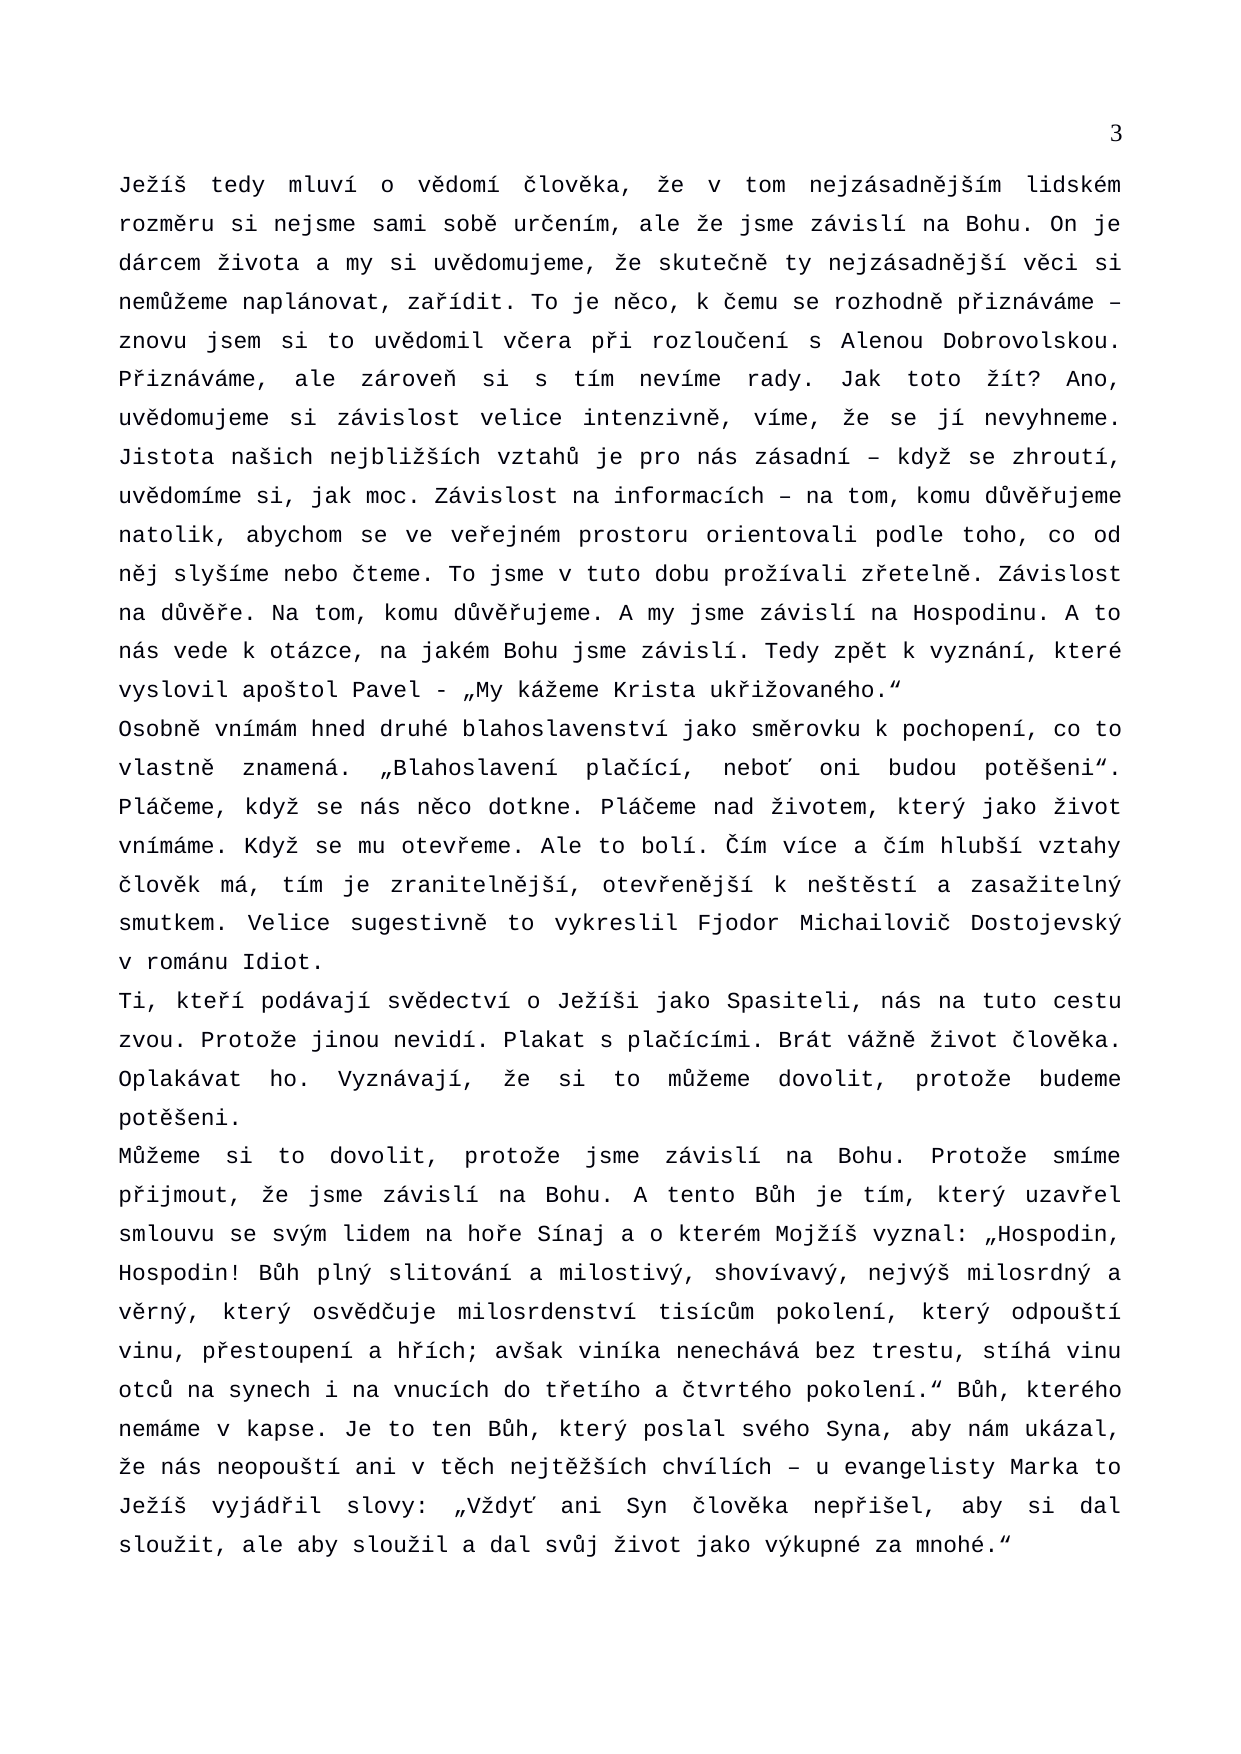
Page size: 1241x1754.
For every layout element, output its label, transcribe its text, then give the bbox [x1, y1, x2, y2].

text Ti, kteří podávají svědectví o Ježíši jako Spasiteli, nás na tuto cestu zvou. Protože jinou nevidí. Plakat s plačícími. Brát vážně život člověka. Oplakávat ho. Vyznávají, že si to můžeme dovolit, protože budeme potěšeni. [118, 989, 1122, 1132]
text Osobně vnímám hned druhé blahoslavenství jako směrovku k pochopení, co to vlastně znamená. „Blahoslavení plačící, neboť oni budou potěšeni“. Pláčeme, když se nás něco dotkne. Pláčeme nad životem, který jako život vnímáme. Když se mu otevřeme. Ale to bolí. Čím více a čím hlubší vztahy člověk má, tím je zranitelnější, otevřenější k neštěstí a zasažitelný smutkem. Velice sugestivně to vykreslil Fjodor Michailovič Dostojevský v románu Idiot. [118, 717, 1122, 977]
text Ježíš tedy mluví o vědomí člověka, že v tom nejzásadnějším lidském rozměru si nejsme sami sobě určením, ale že jsme závislí na Bohu. On je dárcem života a my si uvědomujeme, že skutečně ty nejzásadnější věci si nemůžeme naplánovat, zařídit. To je něco, k čemu se rozhodně přiznáváme – znovu jsem si to uvědomil včera při rozloučení s Alenou Dobrovolskou. Přiznáváme, ale zároveň si s tím nevíme rady. Jak toto žít? Ano, uvědomujeme si závislost velice intenzivně, víme, že se jí nevyhneme. Jistota našich nejbližších vztahů je pro nás zásadní – když se zhroutí, uvědomíme si, jak moc. Závislost na informacích – na tom, komu důvěřujeme natolik, abychom se ve veřejném prostoru orientovali podle toho, co od něj slyšíme nebo čteme. To jsme v tuto dobu prožívali zřetelně. Závislost na důvěře. Na tom, komu důvěřujeme. A my jsme závislí na Hospodinu. A to nás vede k otázce, na jakém Bohu jsme závislí. Tedy zpět k vyznání, které vyslovil apoštol Pavel - „My kážeme Krista ukřižovaného.“ [118, 173, 1122, 704]
text Můžeme si to dovolit, protože jsme závislí na Bohu. Protože smíme přijmout, že jsme závislí na Bohu. A tento Bůh je tím, který uzavřel smlouvu se svým lidem na hoře Sínaj a o kterém Mojžíš vyznal: „Hospodin, Hospodin! Bůh plný slitování a milostivý, shovívavý, nejvýš milosrdný a věrný, který osvědčuje milosrdenství tisícům pokolení, který odpouští vinu, přestoupení a hřích; avšak viníka nenechává bez trestu, stíhá vinu otců na synech i na vnucích do třetího a čtvrtého pokolení.“ Bůh, kterého nemáme v kapse. Je to ten Bůh, který poslal svého Syna, aby nám ukázal, že nás neopouští ani v těch nejtěžších chvílích – u evangelisty Marka to Ježíš vyjádřil slovy: „Vždyť ani Syn člověka nepřišel, aby si dal sloužit, ale aby sloužil a dal svůj život jako výkupné za mnohé.“ [118, 1145, 1122, 1559]
